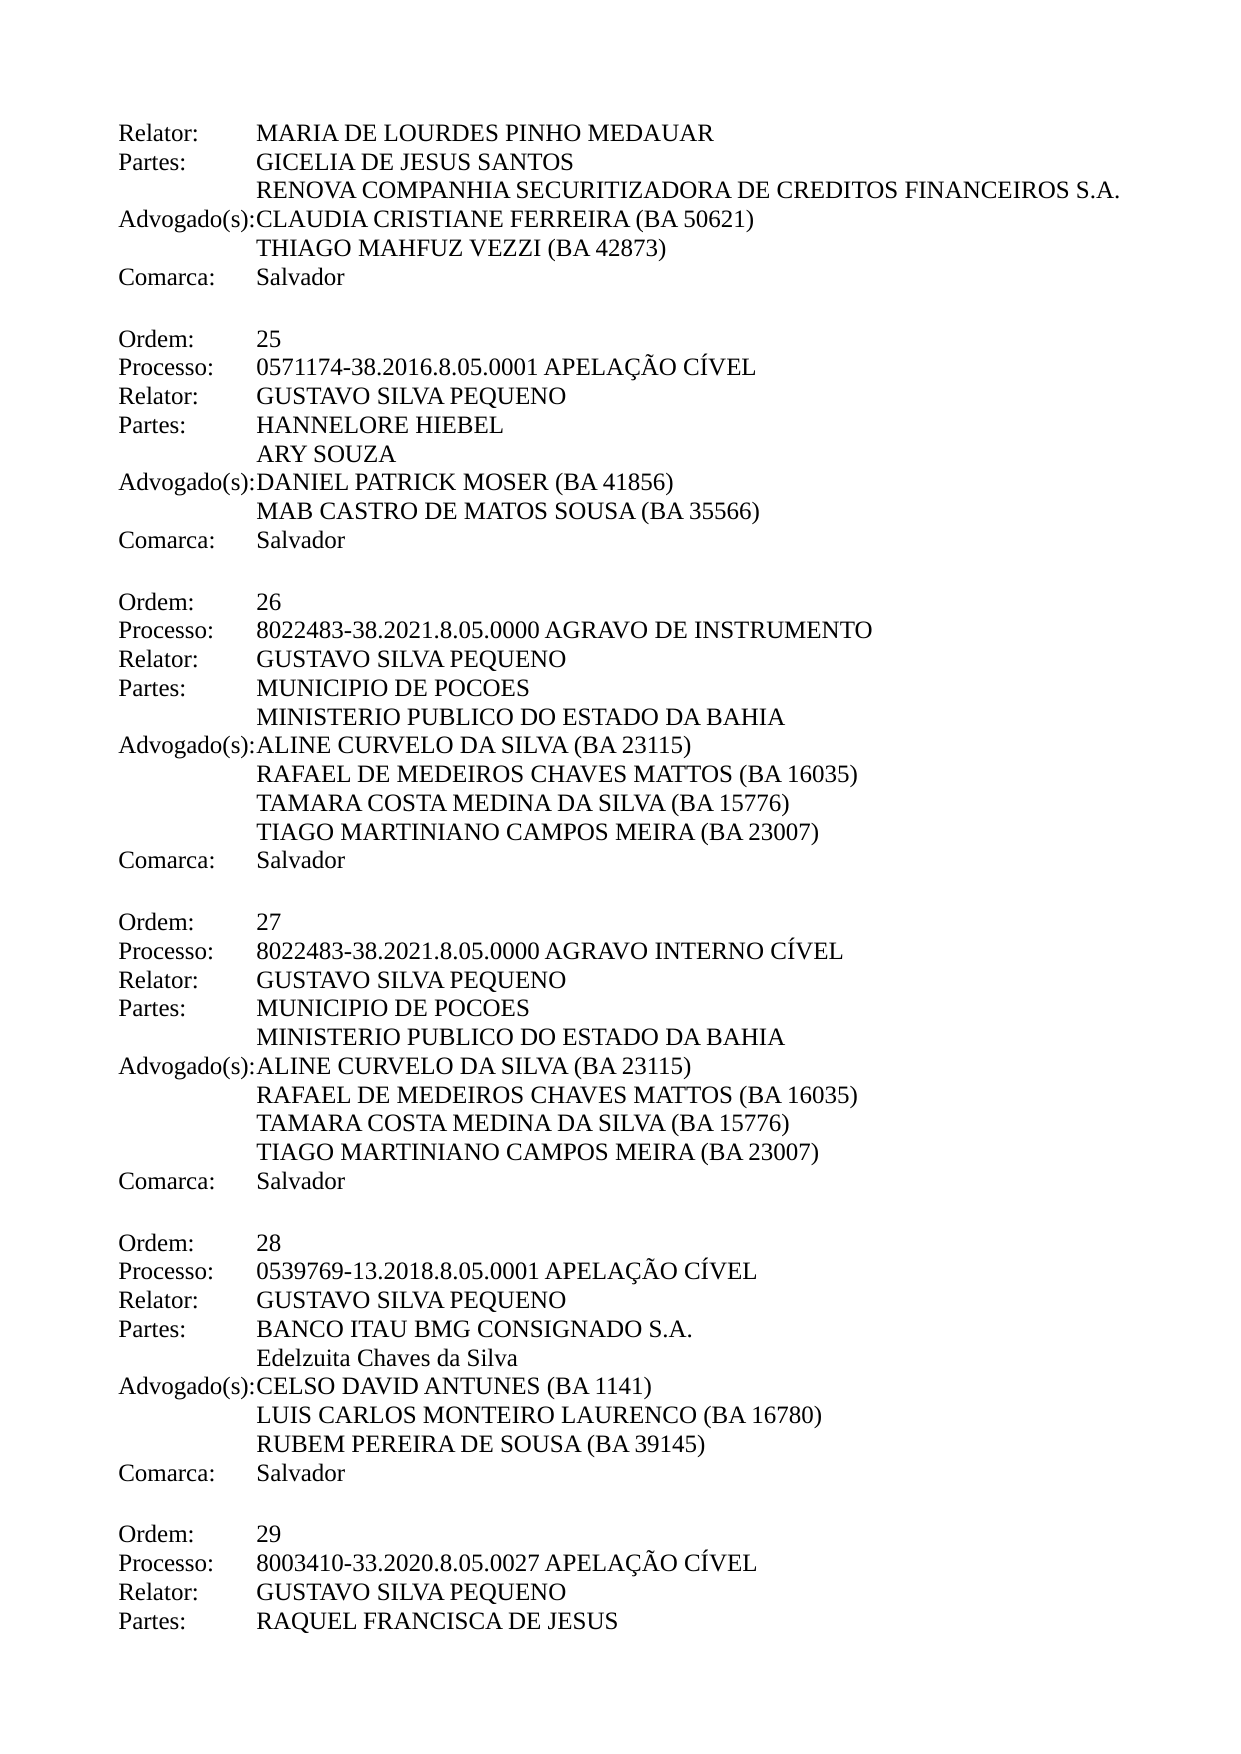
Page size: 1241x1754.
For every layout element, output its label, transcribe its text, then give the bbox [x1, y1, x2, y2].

table_cell [118, 176, 256, 204]
table_cell GUSTAVO SILVA PEQUENO [256, 381, 767, 410]
table_cell Advogado(s): [118, 1051, 256, 1080]
table_cell THIAGO MAHFUZ VEZZI (BA 42873) [256, 233, 1122, 262]
table_cell Processo: [118, 1256, 256, 1285]
table_cell 0571174-38.2016.8.05.0001 APELAÇÃO CÍVEL [256, 353, 767, 381]
table_cell Processo: [118, 1548, 256, 1577]
table_header 25 [256, 324, 767, 352]
table_cell 8022483-38.2021.8.05.0000 AGRAVO INTERNO CÍVEL [256, 936, 864, 965]
table_cell Salvador [256, 1166, 864, 1195]
table_cell [118, 817, 256, 845]
table_cell Relator: [118, 118, 256, 147]
table_cell Partes: [118, 147, 256, 176]
table_cell Advogado(s): [118, 730, 256, 759]
table_header 27 [256, 907, 864, 936]
table_cell MINISTERIO PUBLICO DO ESTADO DA BAHIA [256, 1022, 864, 1051]
table_cell Processo: [118, 936, 256, 965]
table_cell RUBEM PEREIRA DE SOUSA (BA 39145) [256, 1429, 827, 1458]
table_cell Comarca: [118, 1166, 256, 1195]
table_cell Partes: [118, 1606, 256, 1634]
table_cell RAQUEL FRANCISCA DE JESUS [256, 1606, 806, 1634]
table_cell Salvador [256, 845, 877, 874]
table_cell Advogado(s): [118, 468, 256, 496]
table_cell Edelzuita Chaves da Silva [256, 1343, 827, 1371]
table_cell GICELIA DE JESUS SANTOS [256, 147, 1122, 176]
table_cell [118, 759, 256, 788]
table_cell [118, 1429, 256, 1458]
table_cell Advogado(s): [118, 1371, 256, 1400]
table_cell 8022483-38.2021.8.05.0000 AGRAVO DE INSTRUMENTO [256, 615, 877, 644]
table_cell MUNICIPIO DE POCOES [256, 673, 877, 702]
table_cell BANCO ITAU BMG CONSIGNADO S.A. [256, 1314, 827, 1343]
table_cell CELSO DAVID ANTUNES (BA 1141) [256, 1371, 827, 1400]
table_cell [118, 1109, 256, 1137]
table_cell Processo: [118, 615, 256, 644]
table_cell [118, 1343, 256, 1371]
table_cell GUSTAVO SILVA PEQUENO [256, 1285, 827, 1314]
table_header 28 [256, 1228, 827, 1256]
table_cell [118, 233, 256, 262]
table_cell [118, 788, 256, 817]
table_cell Comarca: [118, 525, 256, 554]
table_header Ordem: [118, 324, 256, 352]
table_cell ALINE CURVELO DA SILVA (BA 23115) [256, 1051, 864, 1080]
table_cell RAFAEL DE MEDEIROS CHAVES MATTOS (BA 16035) [256, 759, 877, 788]
table_cell CLAUDIA CRISTIANE FERREIRA (BA 50621) [256, 204, 1122, 233]
table_cell RAFAEL DE MEDEIROS CHAVES MATTOS (BA 16035) [256, 1080, 864, 1108]
table_cell TAMARA COSTA MEDINA DA SILVA (BA 15776) [256, 1109, 864, 1137]
table_cell [118, 1137, 256, 1166]
table_cell Salvador [256, 262, 1122, 291]
table_cell Relator: [118, 965, 256, 993]
table_cell HANNELORE HIEBEL [256, 410, 767, 439]
table_cell Salvador [256, 525, 767, 554]
table_cell RENOVA COMPANHIA SECURITIZADORA DE CREDITOS FINANCEIROS S.A. [256, 176, 1122, 204]
table_cell 0539769-13.2018.8.05.0001 APELAÇÃO CÍVEL [256, 1256, 827, 1285]
table_header Ordem: [118, 1228, 256, 1256]
table_header 29 [256, 1520, 806, 1548]
table_cell Partes: [118, 1314, 256, 1343]
table_cell ALINE CURVELO DA SILVA (BA 23115) [256, 730, 877, 759]
table_cell GUSTAVO SILVA PEQUENO [256, 644, 877, 673]
table_cell Comarca: [118, 1458, 256, 1486]
table_cell Comarca: [118, 845, 256, 874]
table_cell [118, 1080, 256, 1108]
table_cell MAB CASTRO DE MATOS SOUSA (BA 35566) [256, 496, 767, 525]
table_cell Comarca: [118, 262, 256, 291]
table_cell DANIEL PATRICK MOSER (BA 41856) [256, 468, 767, 496]
table_header Ordem: [118, 1520, 256, 1548]
table_header 26 [256, 587, 877, 615]
table_cell GUSTAVO SILVA PEQUENO [256, 965, 864, 993]
table_cell MINISTERIO PUBLICO DO ESTADO DA BAHIA [256, 702, 877, 730]
table_cell [118, 496, 256, 525]
table_cell ARY SOUZA [256, 439, 767, 467]
table_cell Relator: [118, 1577, 256, 1606]
table_cell Processo: [118, 353, 256, 381]
table_header Ordem: [118, 587, 256, 615]
table_cell LUIS CARLOS MONTEIRO LAURENCO (BA 16780) [256, 1400, 827, 1429]
table_cell [118, 702, 256, 730]
table_cell [118, 1400, 256, 1429]
table_cell MUNICIPIO DE POCOES [256, 994, 864, 1022]
table_cell [118, 1022, 256, 1051]
table_cell GUSTAVO SILVA PEQUENO [256, 1577, 806, 1606]
table_header Ordem: [118, 907, 256, 936]
table_cell 8003410-33.2020.8.05.0027 APELAÇÃO CÍVEL [256, 1548, 806, 1577]
table_cell Relator: [118, 381, 256, 410]
table_cell Relator: [118, 1285, 256, 1314]
table_cell Partes: [118, 673, 256, 702]
table_cell Relator: [118, 644, 256, 673]
table_cell TIAGO MARTINIANO CAMPOS MEIRA (BA 23007) [256, 817, 877, 845]
table_cell TIAGO MARTINIANO CAMPOS MEIRA (BA 23007) [256, 1137, 864, 1166]
table_cell Partes: [118, 410, 256, 439]
table_cell Advogado(s): [118, 204, 256, 233]
table_cell [118, 439, 256, 467]
table_cell Partes: [118, 994, 256, 1022]
table_cell MARIA DE LOURDES PINHO MEDAUAR [256, 118, 1122, 147]
table_cell TAMARA COSTA MEDINA DA SILVA (BA 15776) [256, 788, 877, 817]
table_cell Salvador [256, 1458, 827, 1486]
